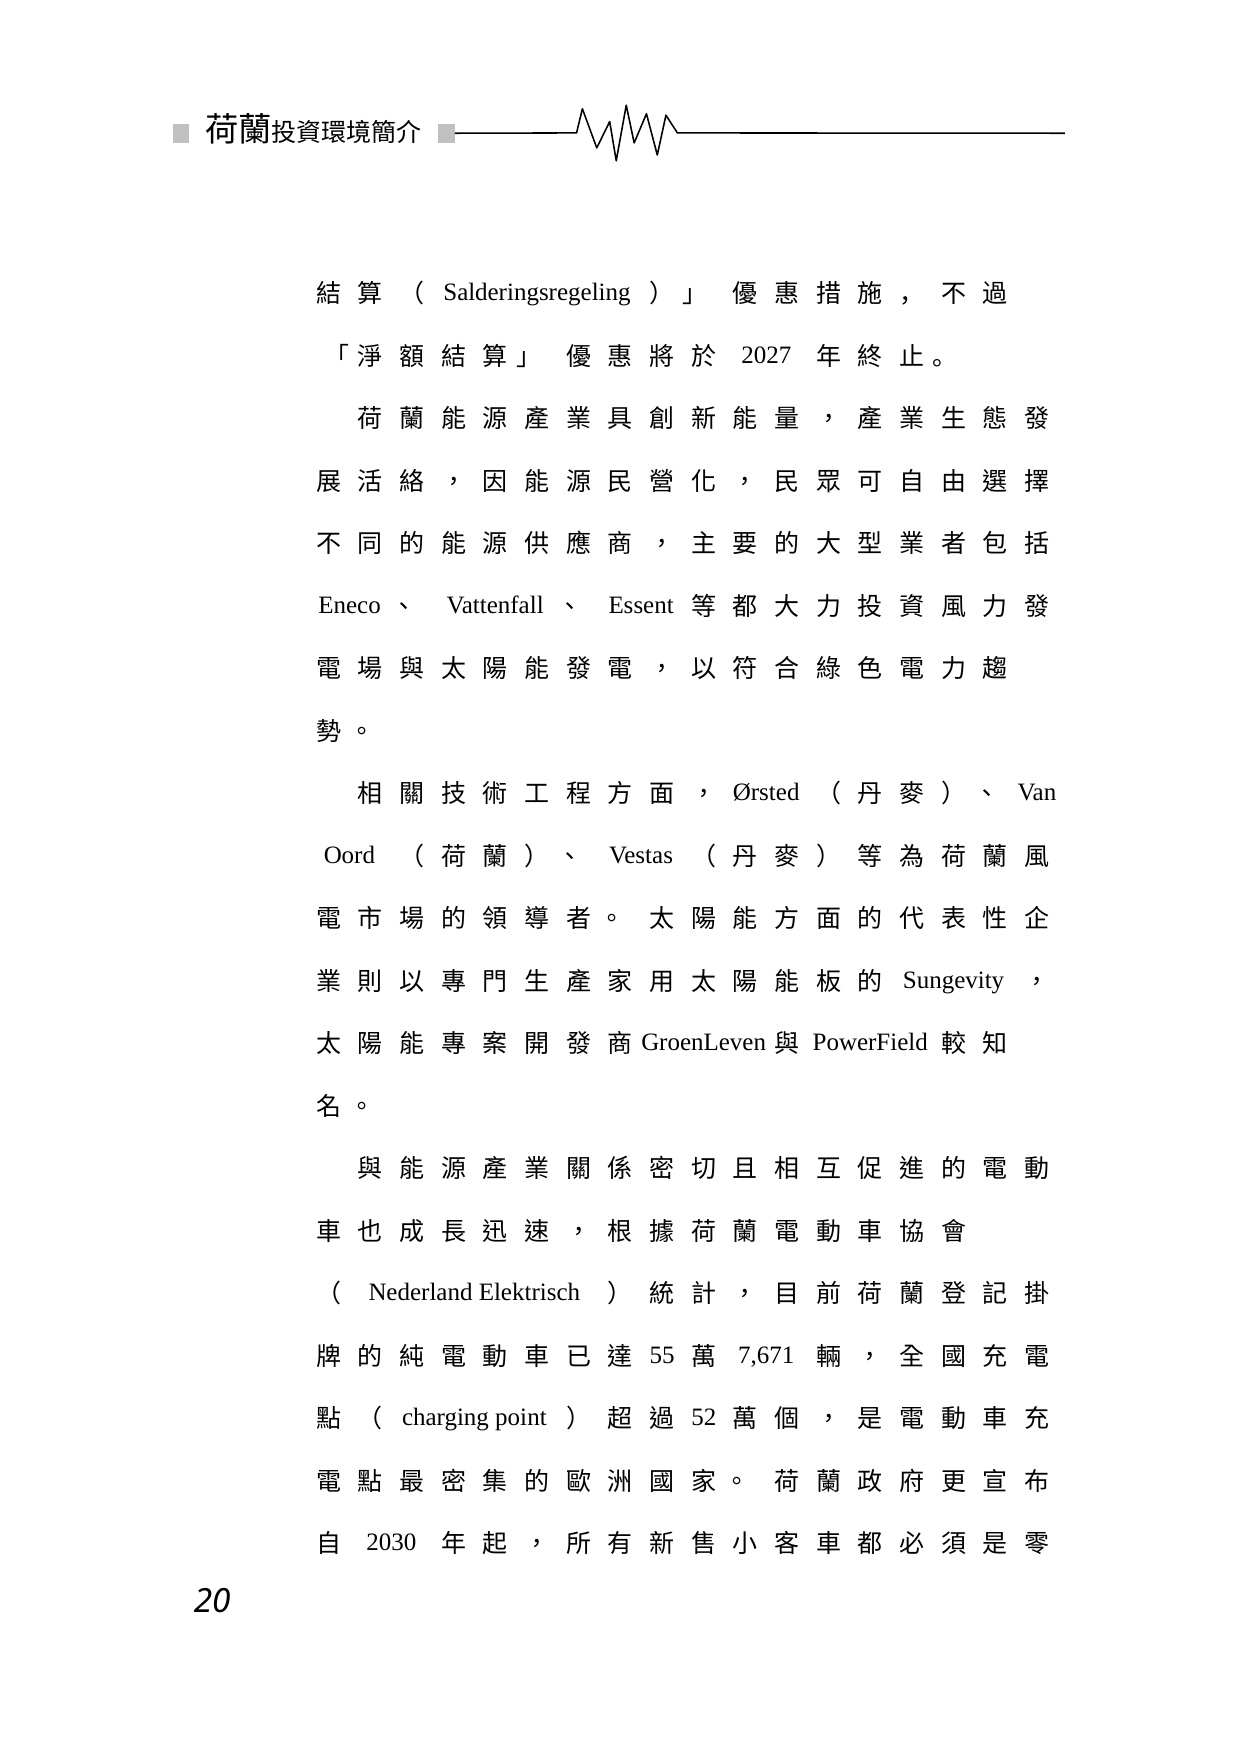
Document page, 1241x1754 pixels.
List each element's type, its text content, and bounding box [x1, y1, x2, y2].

text 結算（Salderingsregeling）」優惠措施，不過「淨額結算」優惠將於2027年終止。 [281, 250, 1058, 375]
text 相關技術工程方面，Ørsted（丹麥）、Van Oord（荷蘭）、Vestas（丹麥）等為荷蘭風電市場的領導者。太陽能方面的代表性企業則以專門生產家用太陽能板的Sungevity，太陽能專案開發商GroenLeven與PowerField較知名。 [281, 750, 1058, 1125]
text 荷蘭能源產業具創新能量，產業生態發展活絡，因能源民營化，民眾可自由選擇不同的能源供應商，主要的大型業者包括Eneco、Vattenfall、Essent等都大力投資風力發電場與太陽能發電，以符合綠色電力趨勢。 [281, 375, 1058, 750]
text 與能源產業關係密切且相互促進的電動車也成長迅速，根據荷蘭電動車協會（Nederland Elektrisch）統計，目前荷蘭登記掛牌的純電動車已達55萬7,671輛，全國充電點（charging point）超過52萬個，是電動車充電點最密集的歐洲國家。荷蘭政府更宣布自2030年起，所有新售小客車都必須是零 [281, 1125, 1058, 1563]
